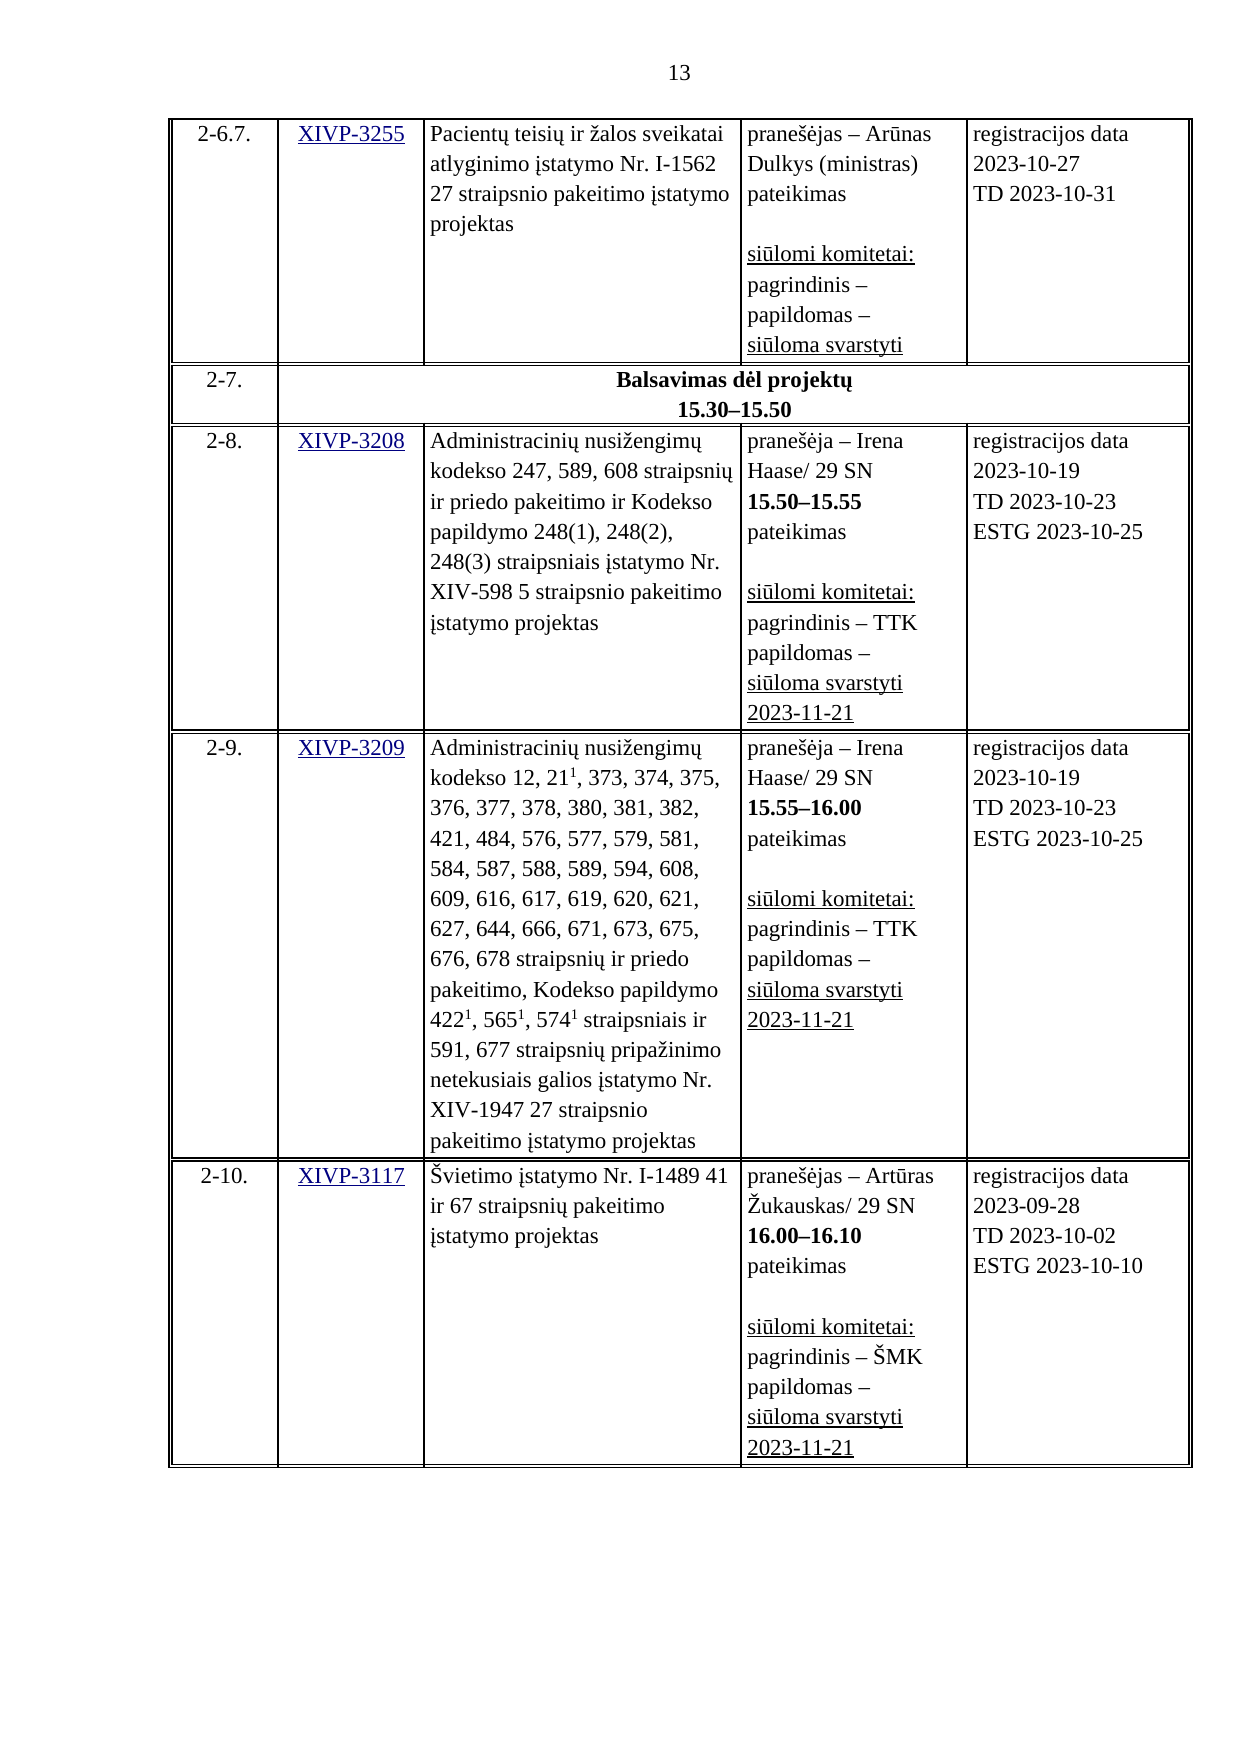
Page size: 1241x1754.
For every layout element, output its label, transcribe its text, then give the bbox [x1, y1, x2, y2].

table_cell registracijos data 2023-10-19 TD 2023-10-23 ESTG 2023-10-25 [968, 427, 1188, 729]
table_cell registracijos data 2023-10-27 TD 2023-10-31 [968, 120, 1188, 361]
table_cell pranešėjas – Arūnas Dulkys (ministras) pateikimas siūlomi komitetai: pagrindinis – papildomas – siūloma svarstyti [742, 120, 966, 361]
table_cell 2-6.7. [173, 120, 277, 361]
table_cell XIVP-3208 [279, 427, 423, 729]
table_cell XIVP-3255 [279, 120, 423, 361]
table_cell Balsavimas dėl projektų 15.30–15.50 [279, 366, 1188, 423]
table_cell [1193, 729, 1240, 1157]
table_cell registracijos data 2023-09-28 TD 2023-10-02 ESTG 2023-10-10 [968, 1162, 1188, 1464]
table_cell pranešėja – Irena Haase/ 29 SN 15.50–15.55 pateikimas siūlomi komitetai: pagrindinis – TTK papildomas – siūloma svarstyti 2023-11-21 [742, 427, 966, 729]
table_cell Administracinių nusižengimų kodekso 12, 211, 373, 374, 375, 376, 377, 378, 380, 381, 382, 421, 484, 576, 577, 579, 581, 584, 587, 588, 589, 594, 608, 609, 616, 617, 619, 620, 621, 627, 644, 666, 671, 673, 675, 676, 678 straipsnių ir priedo pakeitimo, Kodekso papildymo 4221, 5651, 5741 straipsniais ir 591, 677 straipsnių pripažinimo netekusiais galios įstatymo Nr. XIV-1947 27 straipsnio pakeitimo įstatymo projektas [425, 734, 740, 1157]
table_cell Švietimo įstatymo Nr. I-1489 41 ir 67 straipsnių pakeitimo įstatymo projektas [425, 1162, 740, 1464]
table_cell registracijos data 2023-10-19 TD 2023-10-23 ESTG 2023-10-25 [968, 734, 1188, 1157]
table_cell pranešėja – Irena Haase/ 29 SN 15.55–16.00 pateikimas siūlomi komitetai: pagrindinis – TTK papildomas – siūloma svarstyti 2023-11-21 [742, 734, 966, 1157]
table_cell 2-10. [173, 1162, 277, 1464]
table_cell 2-7. [173, 366, 277, 423]
table_cell 2-9. [173, 734, 277, 1157]
table_cell Administracinių nusižengimų kodekso 247, 589, 608 straipsnių ir priedo pakeitimo ir Kodekso papildymo 248(1), 248(2), 248(3) straipsniais įstatymo Nr. XIV-598 5 straipsnio pakeitimo įstatymo projektas [425, 427, 740, 729]
table_cell XIVP-3209 [279, 734, 423, 1157]
table_cell Pacientų teisių ir žalos sveikatai atlyginimo įstatymo Nr. I-1562 27 straipsnio pakeitimo įstatymo projektas [425, 120, 740, 361]
table_cell [1193, 361, 1240, 423]
table_cell pranešėjas – Artūras Žukauskas/ 29 SN 16.00–16.10 pateikimas siūlomi komitetai: pagrindinis – ŠMK papildomas – siūloma svarstyti 2023-11-21 [742, 1162, 966, 1464]
table_cell 2-8. [173, 427, 277, 729]
table_cell [1193, 1157, 1240, 1464]
table_cell [1193, 118, 1240, 361]
table_cell [1193, 423, 1240, 729]
table_cell XIVP-3117 [279, 1162, 423, 1464]
